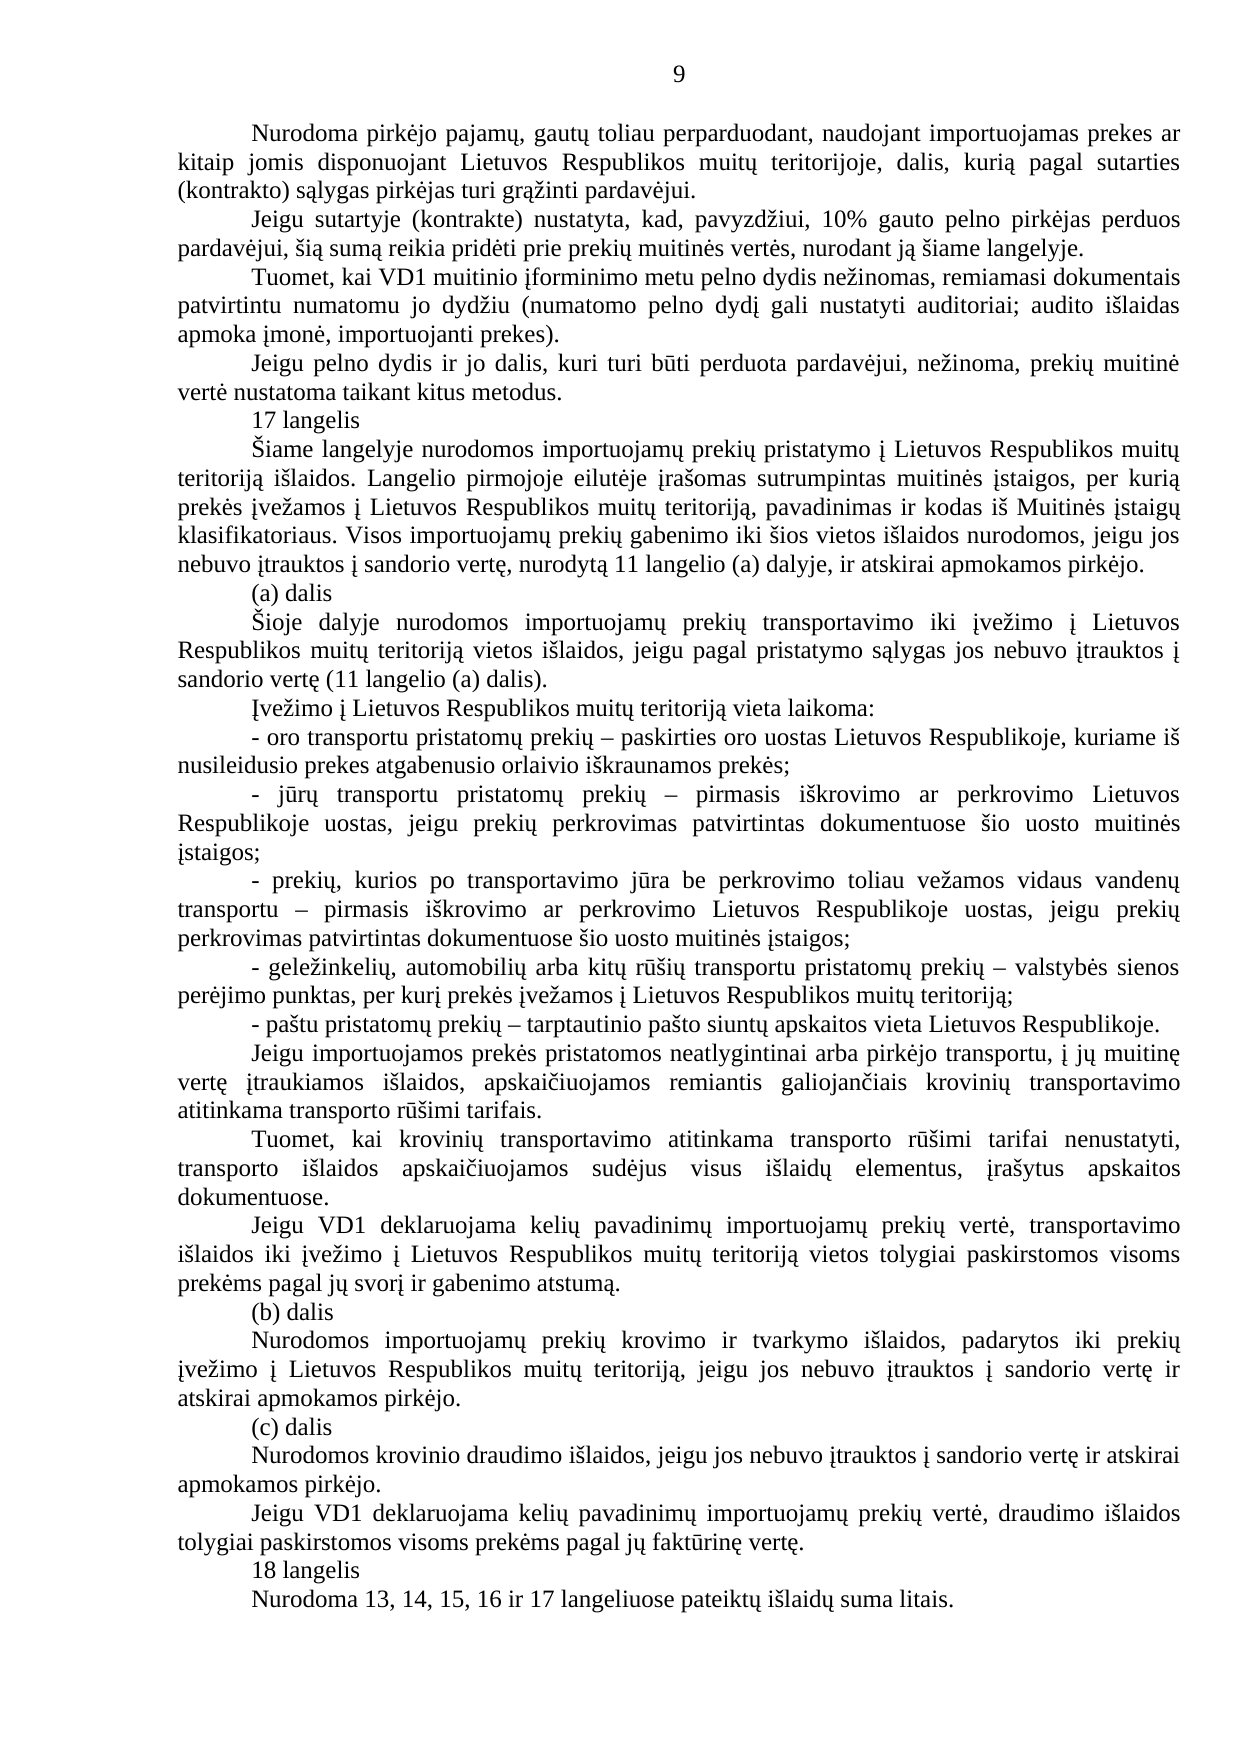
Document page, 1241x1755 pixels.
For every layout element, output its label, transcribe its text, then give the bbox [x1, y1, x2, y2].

text Nurodomos importuojamų prekių krovimo ir tvarkymo išlaidos, padarytos iki prekių įvežimo į Lietuvos Respublikos muitų teritoriją, jeigu jos nebuvo įtrauktos į sandorio vertę ir atskirai apmokamos pirkėjo. [177, 1326, 1181, 1412]
text (b) dalis [177, 1297, 1181, 1326]
text Tuomet, kai VD1 muitinio įforminimo metu pelno dydis nežinomas, remiamasi dokumentais patvirtintu numatomu jo dydžiu (numatomo pelno dydį gali nustatyti auditoriai; audito išlaidas apmoka įmonė, importuojanti prekes). [177, 262, 1181, 348]
text Nurodoma pirkėjo pajamų, gautų toliau perparduodant, naudojant importuojamas prekes ar kitaip jomis disponuojant Lietuvos Respublikos muitų teritorijoje, dalis, kurią pagal sutarties (kontrakto) sąlygas pirkėjas turi grąžinti pardavėjui. [177, 118, 1181, 204]
text 18 langelis [177, 1556, 1181, 1584]
text Šioje dalyje nurodomos importuojamų prekių transportavimo iki įvežimo į Lietuvos Respublikos muitų teritoriją vietos išlaidos, jeigu pagal pristatymo sąlygas jos nebuvo įtrauktos į sandorio vertę (11 langelio (a) dalis). [177, 607, 1181, 693]
text Jeigu VD1 deklaruojama kelių pavadinimų importuojamų prekių vertė, transportavimo išlaidos iki įvežimo į Lietuvos Respublikos muitų teritoriją vietos tolygiai paskirstomos visoms prekėms pagal jų svorį ir gabenimo atstumą. [177, 1211, 1181, 1297]
text Jeigu importuojamos prekės pristatomos neatlygintinai arba pirkėjo transportu, į jų muitinę vertę įtraukiamos išlaidos, apskaičiuojamos remiantis galiojančiais krovinių transportavimo atitinkama transporto rūšimi tarifais. [177, 1038, 1181, 1124]
text Jeigu sutartyje (kontrakte) nustatyta, kad, pavyzdžiui, 10% gauto pelno pirkėjas perduos pardavėjui, šią sumą reikia pridėti prie prekių muitinės vertės, nurodant ją šiame langelyje. [177, 204, 1181, 262]
text Įvežimo į Lietuvos Respublikos muitų teritoriją vieta laikoma: [177, 693, 1181, 722]
text Jeigu pelno dydis ir jo dalis, kuri turi būti perduota pardavėjui, nežinoma, prekių muitinė vertė nustatoma taikant kitus metodus. [177, 348, 1181, 406]
text (c) dalis [177, 1412, 1181, 1441]
text (a) dalis [177, 578, 1181, 607]
text Šiame langelyje nurodomos importuojamų prekių pristatymo į Lietuvos Respublikos muitų teritoriją išlaidos. Langelio pirmojoje eilutėje įrašomas sutrumpintas muitinės įstaigos, per kurią prekės įvežamos į Lietuvos Respublikos muitų teritoriją, pavadinimas ir kodas iš Muitinės įstaigų klasifikatoriaus. Visos importuojamų prekių gabenimo iki šios vietos išlaidos nurodomos, jeigu jos nebuvo įtrauktos į sandorio vertę, nurodytą 11 langelio (a) dalyje, ir atskirai apmokamos pirkėjo. [177, 434, 1181, 578]
text - jūrų transportu pristatomų prekių – pirmasis iškrovimo ar perkrovimo Lietuvos Respublikoje uostas, jeigu prekių perkrovimas patvirtintas dokumentuose šio uosto muitinės įstaigos; [177, 779, 1181, 866]
text Nurodoma 13, 14, 15, 16 ir 17 langeliuose pateiktų išlaidų suma litais. [177, 1584, 1181, 1613]
text 17 langelis [177, 406, 1181, 434]
text - prekių, kurios po transportavimo jūra be perkrovimo toliau vežamos vidaus vandenų transportu – pirmasis iškrovimo ar perkrovimo Lietuvos Respublikoje uostas, jeigu prekių perkrovimas patvirtintas dokumentuose šio uosto muitinės įstaigos; [177, 866, 1181, 952]
text - geležinkelių, automobilių arba kitų rūšių transportu pristatomų prekių – valstybės sienos perėjimo punktas, per kurį prekės įvežamos į Lietuvos Respublikos muitų teritoriją; [177, 952, 1181, 1009]
text - oro transportu pristatomų prekių – paskirties oro uostas Lietuvos Respublikoje, kuriame iš nusileidusio prekes atgabenusio orlaivio iškraunamos prekės; [177, 722, 1181, 779]
text Tuomet, kai krovinių transportavimo atitinkama transporto rūšimi tarifai nenustatyti, transporto išlaidos apskaičiuojamos sudėjus visus išlaidų elementus, įrašytus apskaitos dokumentuose. [177, 1124, 1181, 1211]
text - paštu pristatomų prekių – tarptautinio pašto siuntų apskaitos vieta Lietuvos Respublikoje. [177, 1009, 1181, 1038]
text Jeigu VD1 deklaruojama kelių pavadinimų importuojamų prekių vertė, draudimo išlaidos tolygiai paskirstomos visoms prekėms pagal jų faktūrinę vertę. [177, 1498, 1181, 1556]
text Nurodomos krovinio draudimo išlaidos, jeigu jos nebuvo įtrauktos į sandorio vertę ir atskirai apmokamos pirkėjo. [177, 1441, 1181, 1498]
